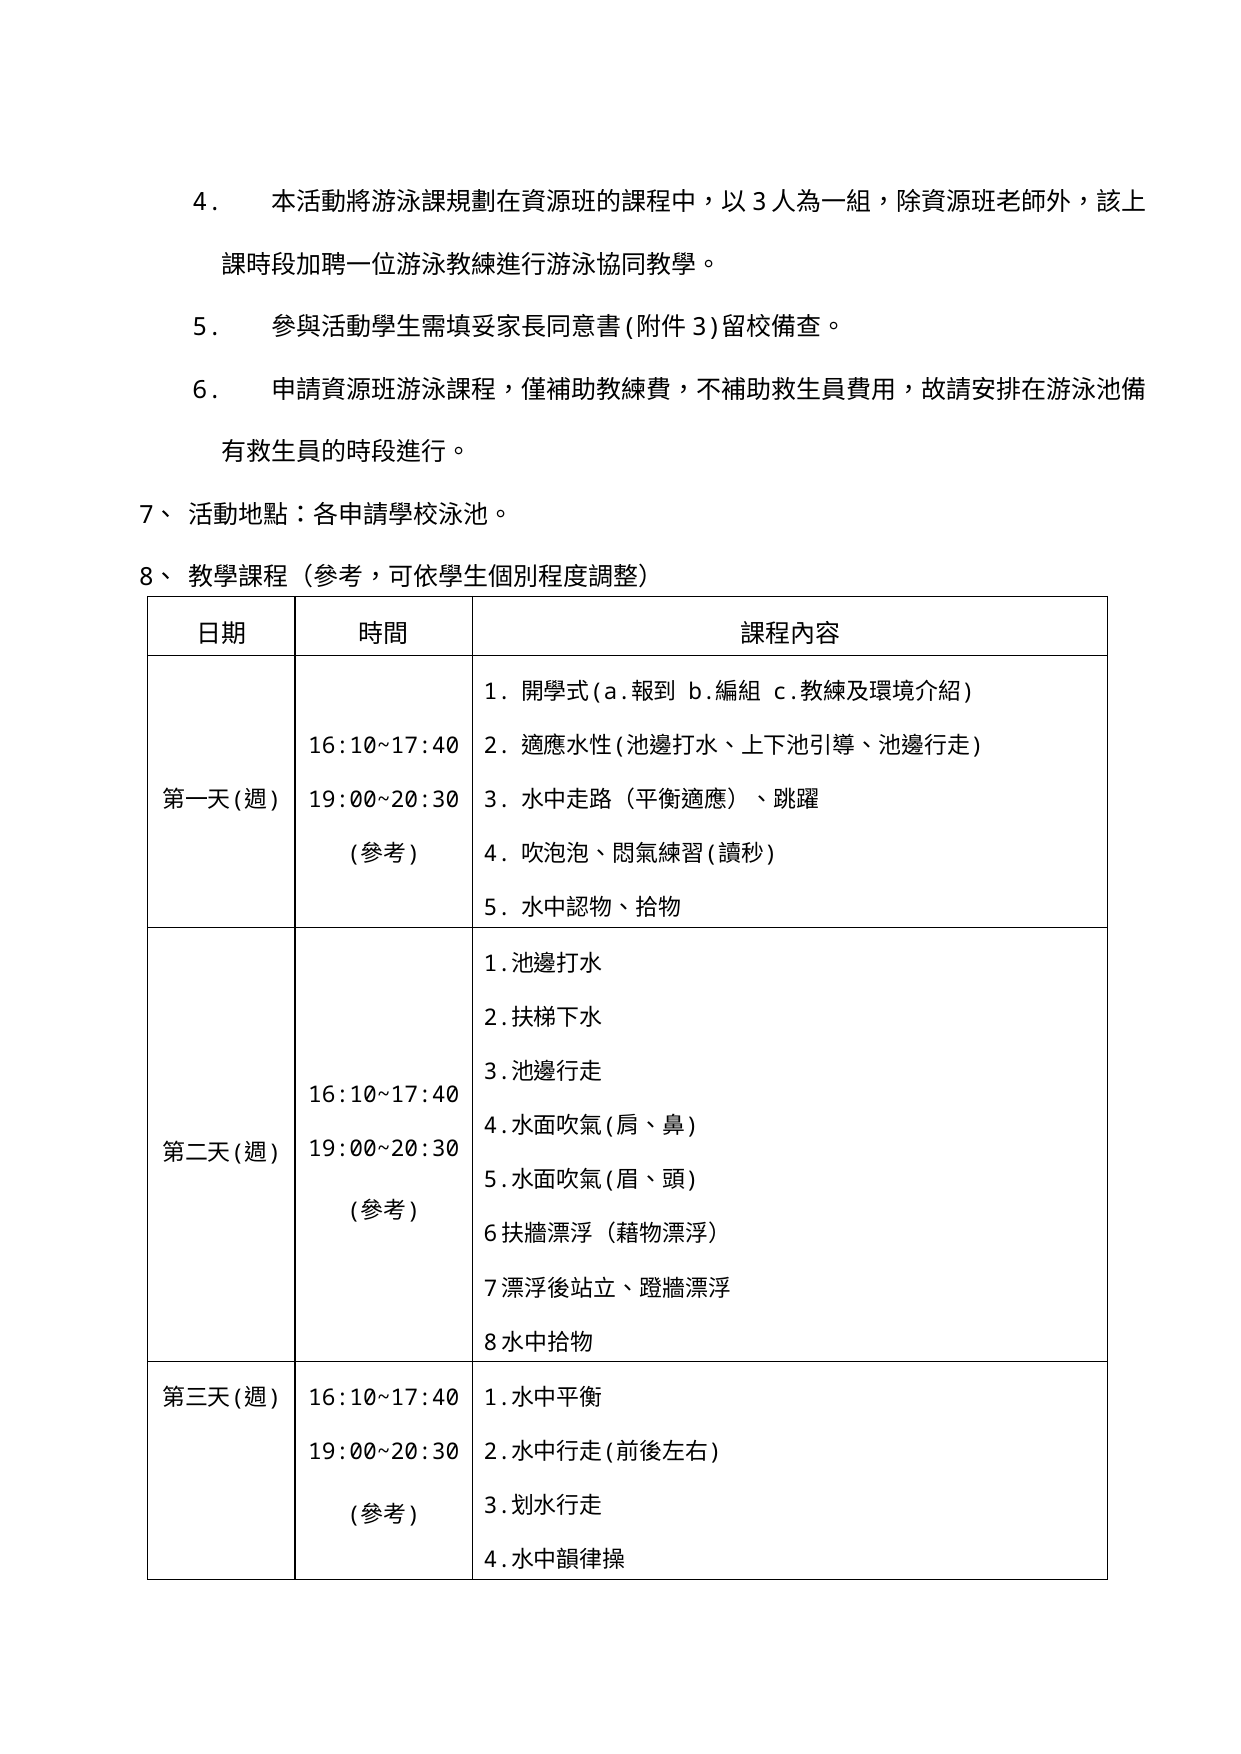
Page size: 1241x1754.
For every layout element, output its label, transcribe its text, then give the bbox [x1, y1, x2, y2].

table_cell 第二天(週) [148, 928, 294, 1361]
table_cell 1.池邊打水 2.扶梯下水 3.池邊行走 4.水面吹氣(肩、鼻) 5.水面吹氣(眉、頭) 6扶牆漂浮（藉物漂浮） 7漂浮後站立、蹬牆漂浮 8水中拾物 [473, 928, 1107, 1361]
table_cell 1.水中平衡 2.水中行走(前後左右) 3.划水行走 4.水中韻律操 [473, 1362, 1107, 1579]
table_cell 開學式(a.報到 b.編組 c.教練及環境介紹) 適應水性(池邊打水、上下池引導、池邊行走) 水中走路（平衡適應）、跳躍 吹泡泡、悶氣練習(讀秒) 水中認物、拾物 [473, 656, 1107, 927]
table_header 日期 [148, 597, 294, 655]
table_cell 第三天(週) [148, 1362, 294, 1579]
table_header 時間 [296, 597, 472, 655]
table_cell 第一天(週) [148, 656, 294, 927]
table_header 課程內容 [473, 597, 1107, 655]
list 申請資源班游泳課程，僅補助教練費，不補助救生員費用，故請安排在游泳池備有救生員的時段進行。 [192, 346, 1167, 471]
table_cell 16:10~17:40 19:00~20:30 (參考) [296, 1362, 472, 1579]
list 教學課程（參考，可依學生個別程度調整） [139, 533, 1170, 596]
list 活動地點：各申請學校泳池。 [139, 471, 1170, 533]
table_cell 16:10~17:40 19:00~20:30 (參考) [296, 928, 472, 1361]
list 本活動將游泳課規劃在資源班的課程中，以3人為一組，除資源班老師外，該上課時段加聘一位游泳教練進行游泳協同教學。 [192, 158, 1167, 283]
table_cell 16:10~17:40 19:00~20:30 (參考) [296, 656, 472, 927]
list 參與活動學生需填妥家長同意書(附件3)留校備查。 [192, 283, 1167, 346]
